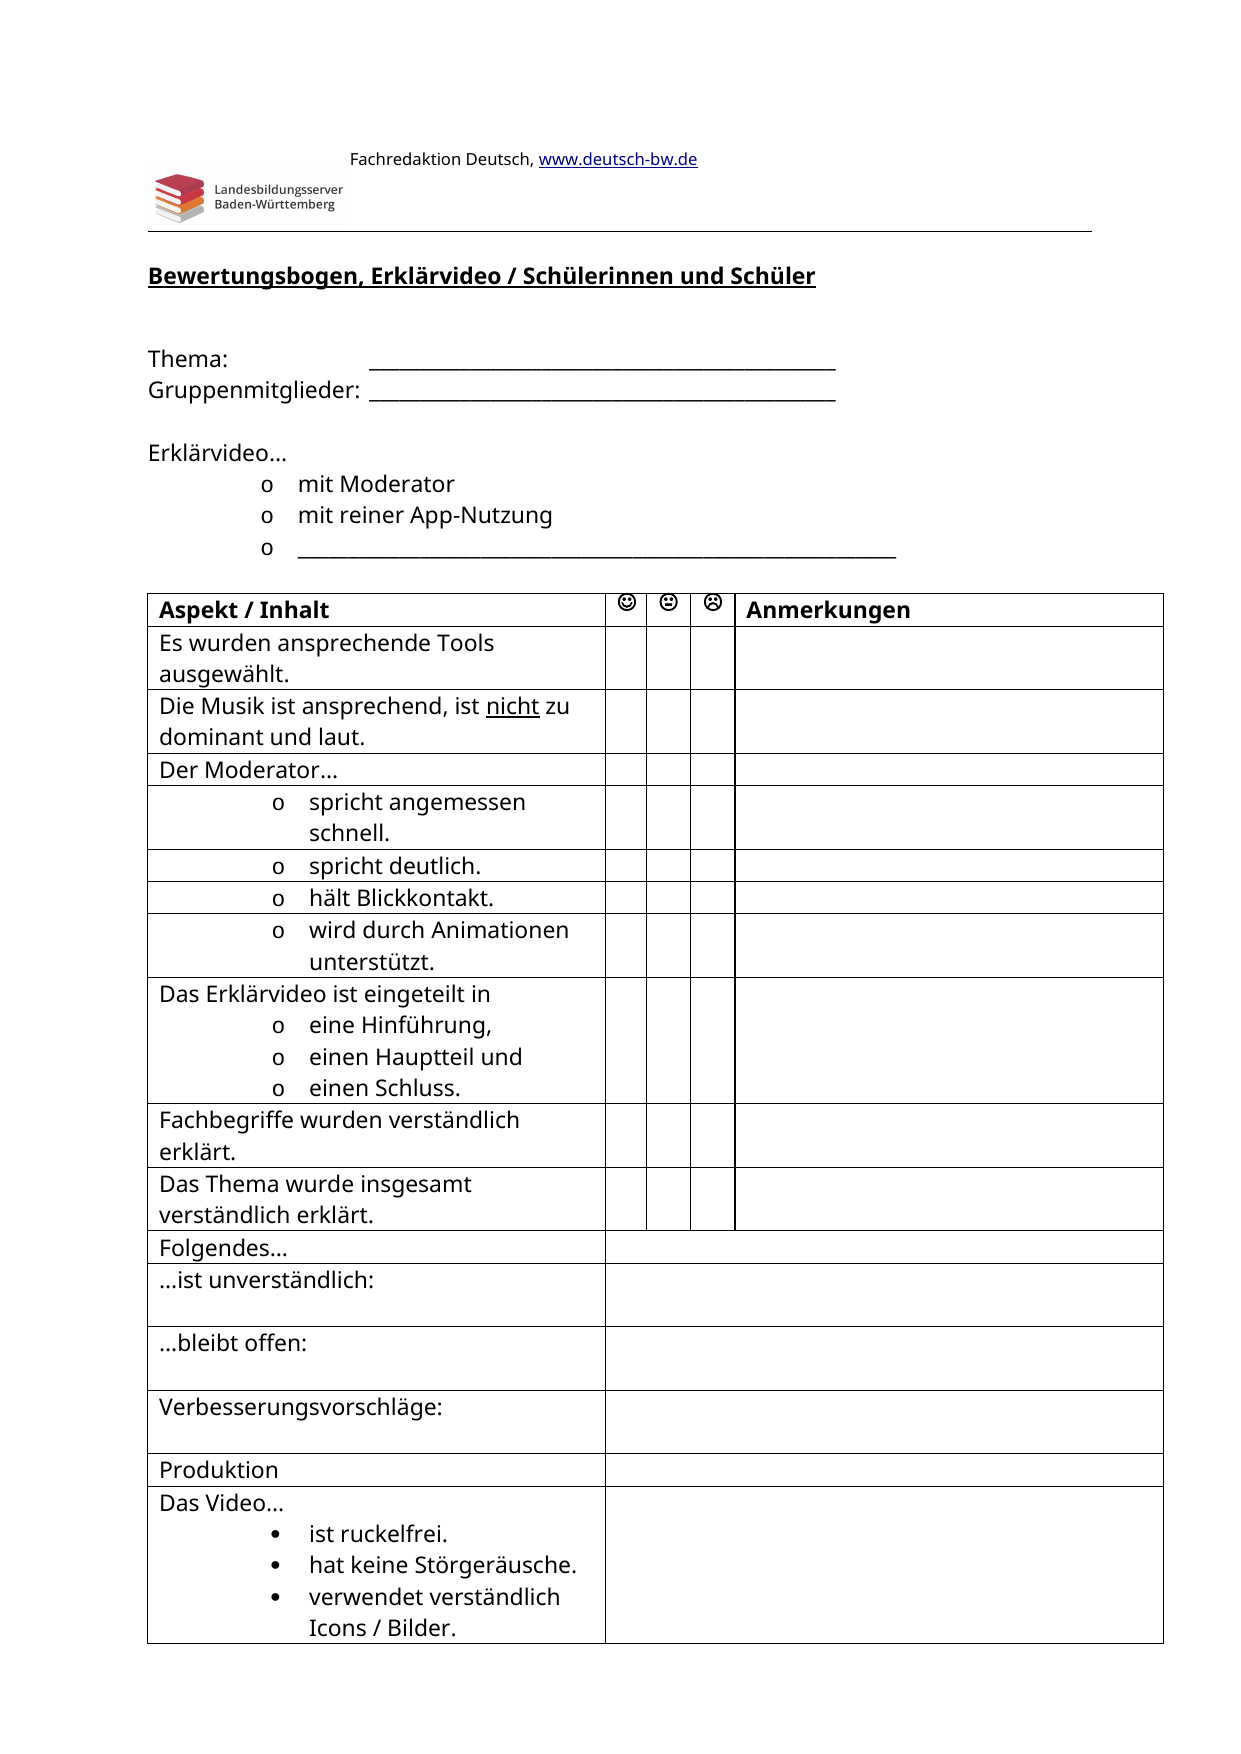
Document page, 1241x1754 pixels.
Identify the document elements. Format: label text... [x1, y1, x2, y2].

table_cell [606, 1264, 1163, 1326]
table_cell [736, 786, 1163, 848]
table_cell [691, 978, 734, 1103]
list mit Moderator [260, 468, 1092, 499]
table_cell [647, 978, 690, 1103]
table_header  [647, 594, 690, 626]
table_cell [691, 882, 734, 913]
text Gruppenmitglieder: ______________________________________________ [148, 374, 1092, 405]
table_cell [647, 914, 690, 977]
table_cell [647, 1104, 690, 1167]
table_cell [606, 1168, 646, 1230]
table_cell [606, 850, 646, 881]
table_cell [606, 978, 646, 1103]
table_cell [647, 850, 690, 881]
table_cell [736, 754, 1163, 785]
table_cell Der Moderator… [148, 754, 605, 785]
table_cell [736, 850, 1163, 881]
list ___________________________________________________________ [260, 531, 1092, 562]
table_cell spricht angemessen schnell. [148, 786, 605, 848]
table_cell wird durch Animationen unterstützt. [148, 914, 605, 977]
table_cell [691, 1168, 734, 1230]
subtitle Bewertungsbogen, Erklärvideo / Schülerinnen und Schüler [148, 259, 1092, 291]
table_cell …bleibt offen: [148, 1327, 605, 1390]
table_cell Produktion [148, 1454, 605, 1486]
table_header  [691, 594, 734, 626]
table_cell [606, 914, 646, 977]
table_cell [606, 1391, 1163, 1453]
text Thema: ______________________________________________ [148, 343, 1092, 374]
table_cell Folgendes… [148, 1231, 605, 1263]
table_cell Das Erklärvideo ist eingeteilt in eine Hinführung, einen Hauptteil und einen Schluss. [148, 978, 605, 1103]
table_cell [736, 978, 1163, 1103]
table_cell [647, 1168, 690, 1230]
table_cell [647, 786, 690, 848]
table_cell Das Video… ist ruckelfrei. hat keine Störgeräusche. verwendet verständlich Icons / Bilder. Konzentriert sich auf eine Kernaussage / ein Thema. Hat eine stimmige Bild-/Ton-Schere. Anmerkungen: [148, 1487, 605, 1643]
table_cell hält Blickkontakt. [148, 882, 605, 913]
table_header Anmerkungen [736, 594, 1163, 626]
table_cell spricht deutlich. [148, 850, 605, 881]
table_header Aspekt / Inhalt [148, 594, 605, 626]
text Erklärvideo… [148, 437, 1092, 468]
table_cell [691, 754, 734, 785]
table_cell Es wurden ansprechende Tools ausgewählt. [148, 627, 605, 689]
table_cell [606, 690, 646, 753]
table_cell [736, 914, 1163, 977]
table_cell [606, 786, 646, 848]
table_cell [647, 690, 690, 753]
table_cell [606, 1454, 1163, 1486]
table_cell [736, 882, 1163, 913]
table_cell [647, 627, 690, 689]
table_cell …ist unverständlich: [148, 1264, 605, 1326]
table_cell [691, 1104, 734, 1167]
table_cell [606, 1487, 1163, 1643]
table_cell [736, 1168, 1163, 1230]
table_cell [691, 786, 734, 848]
table_cell [606, 1104, 646, 1167]
table_cell [691, 914, 734, 977]
table_cell [736, 1104, 1163, 1167]
table_cell [606, 1327, 1163, 1390]
table_cell [606, 627, 646, 689]
table_cell Das Thema wurde insgesamt verständlich erklärt. [148, 1168, 605, 1230]
table_header  [606, 594, 646, 626]
table_cell [606, 882, 646, 913]
table_cell [647, 754, 690, 785]
table_cell Die Musik ist ansprechend, ist nicht zu dominant und laut. [148, 690, 605, 753]
table_cell [736, 690, 1163, 753]
table_cell [606, 754, 646, 785]
table_cell Fachbegriffe wurden verständlich erklärt. [148, 1104, 605, 1167]
table_cell [691, 850, 734, 881]
table_cell Verbesserungsvorschläge: [148, 1391, 605, 1453]
table_cell [606, 1231, 1163, 1263]
table_cell [691, 627, 734, 689]
list mit reiner App-Nutzung [260, 499, 1092, 531]
table_cell [647, 882, 690, 913]
table_cell [736, 627, 1163, 689]
table_cell [691, 690, 734, 753]
